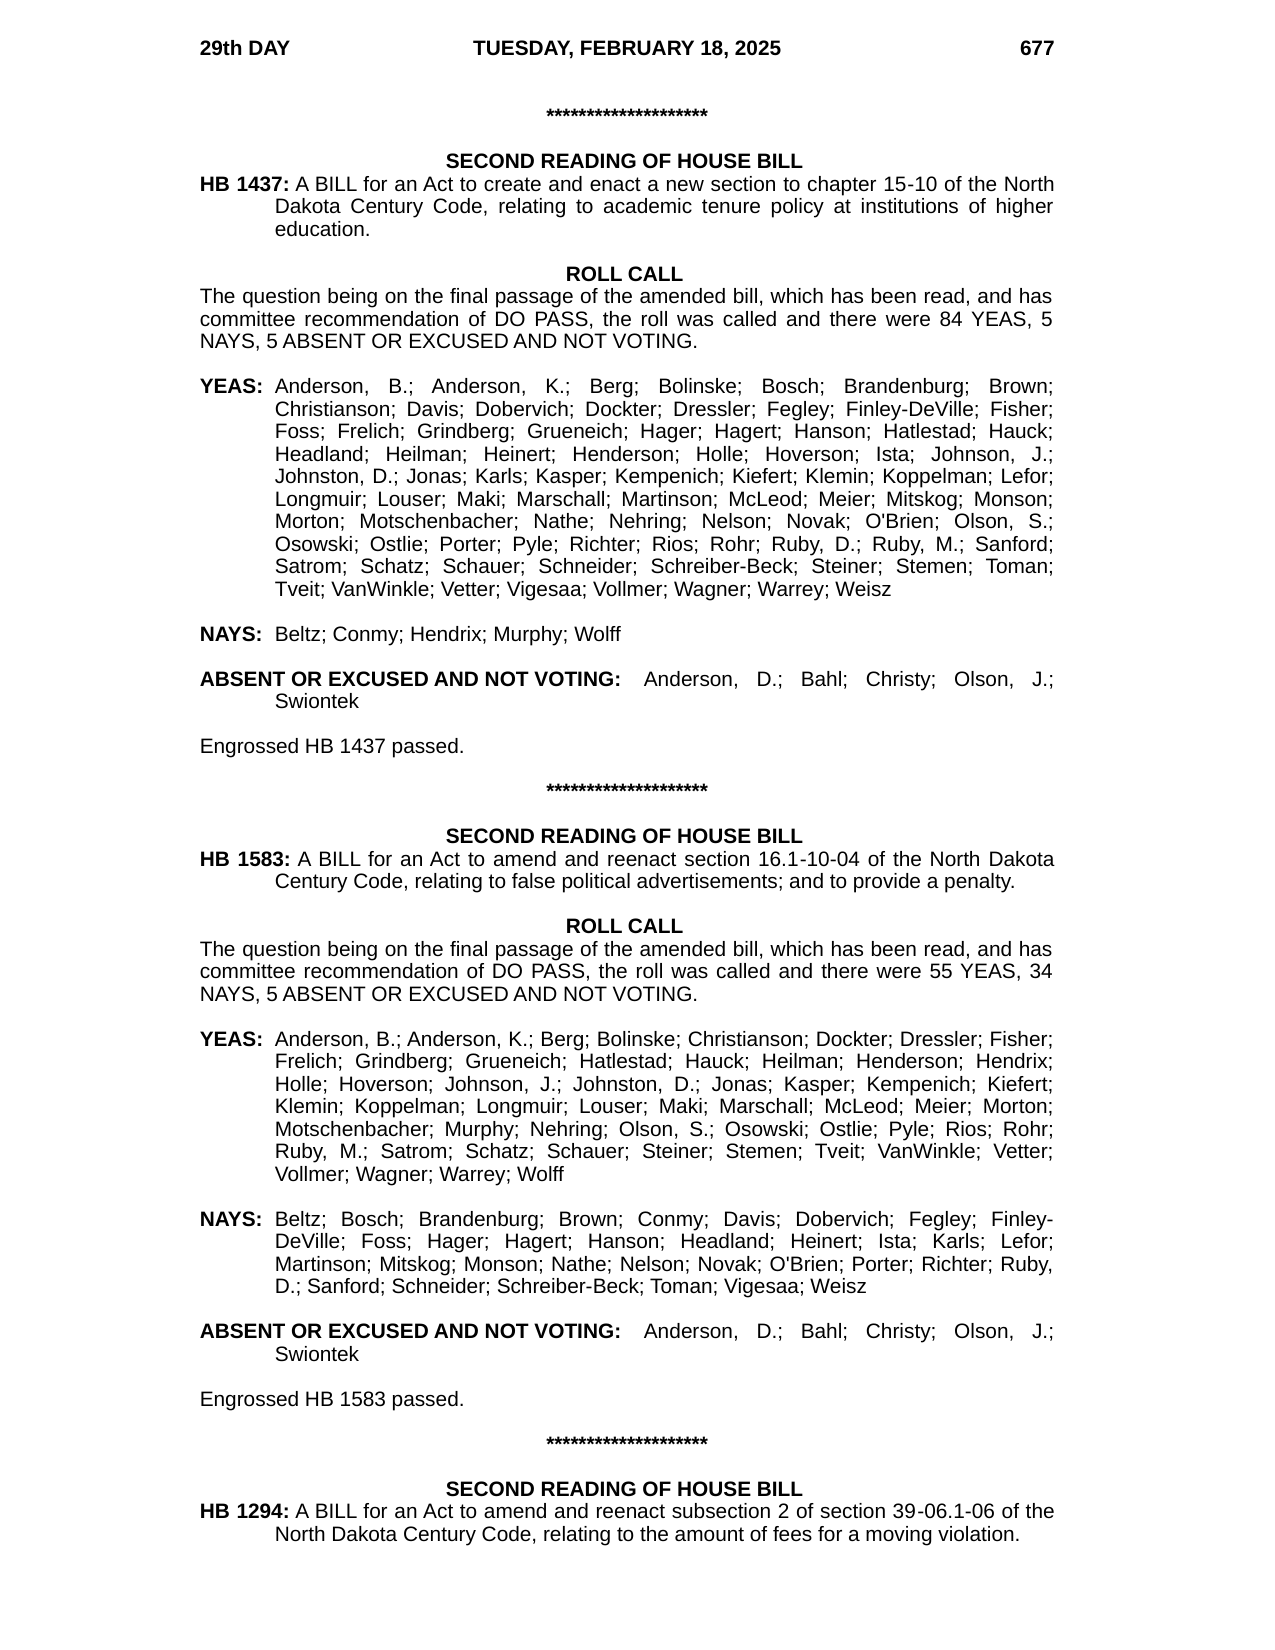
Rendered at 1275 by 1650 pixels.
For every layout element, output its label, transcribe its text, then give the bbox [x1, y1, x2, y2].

subtitle Page 677 [9, 9, 109, 33]
text ROLL CALL [199, 263, 1054, 286]
title HB 1437: A BILL for an Act to create and enact a new section to chapter 15‑10 of the North Dakota Century Code, relating to academic tenure policy at institutions of higher education. [199, 173, 1054, 241]
text Engrossed HB 1583 passed. [199, 1388, 1054, 1411]
text ******************** [199, 781, 1054, 803]
text SECOND READING OF HOUSE BILL [199, 1478, 1054, 1501]
title YEAS: Anderson, B.; Anderson, K.; Berg; Bolinske; Bosch; Brandenburg; Brown; Christianson; Davis; Dobervich; Dockter; Dressler; Fegley; Finley-DeVille; Fisher; Foss; Frelich; Grindberg; Grueneich; Hager; Hagert; Hanson; Hatlestad; Hauck; Headland; Heilman; Heinert; Henderson; Holle; Hoverson; Ista; Johnson, J.; Johnston, D.; Jonas; Karls; Kasper; Kempenich; Kiefert; Klemin; Koppelman; Lefor; Longmuir; Louser; Maki; Marschall; Martinson; McLeod; Meier; Mitskog; Monson; Morton; Motschenbacher; Nathe; Nehring; Nelson; Novak; O'Brien; Olson, S.; Osowski; Ostlie; Porter; Pyle; Richter; Rios; Rohr; Ruby, D.; Ruby, M.; Sanford; Satrom; Schatz; Schauer; Schneider; Schreiber-Beck; Steiner; Stemen; Toman; Tveit; VanWinkle; Vetter; Vigesaa; Vollmer; Wagner; Warrey; Weisz [199, 376, 1054, 601]
title HB 1583: A BILL for an Act to amend and reenact section 16.1‑10‑04 of the North Dakota Century Code, relating to false political advertisements; and to provide a penalty. [199, 848, 1054, 893]
text The question being on the final passage of the amended bill, which has been read, and has committee recommendation of DO PASS, the roll was called and there were 55 YEAS, 34 NAYS, 5 ABSENT OR EXCUSED AND NOT VOTING. [199, 938, 1054, 1006]
title HB 1294: A BILL for an Act to amend and reenact subsection 2 of section 39‑06.1‑06 of the North Dakota Century Code, relating to the amount of fees for a moving violation. [199, 1501, 1054, 1546]
text ******************** [199, 1433, 1054, 1456]
title [0, 0, 118, 42]
title NAYS: Beltz; Conmy; Hendrix; Murphy; Wolff [199, 623, 1054, 646]
text Engrossed HB 1437 passed. [199, 736, 1054, 758]
text SECOND READING OF HOUSE BILL [199, 826, 1054, 848]
title ABSENT OR EXCUSED AND NOT VOTING: Anderson, D.; Bahl; Christy; Olson, J.; Swiontek [199, 668, 1054, 713]
text ROLL CALL [199, 916, 1054, 938]
text The question being on the final passage of the amended bill, which has been read, and has committee recommendation of DO PASS, the roll was called and there were 84 YEAS, 5 NAYS, 5 ABSENT OR EXCUSED AND NOT VOTING. [199, 286, 1054, 353]
title ABSENT OR EXCUSED AND NOT VOTING: Anderson, D.; Bahl; Christy; Olson, J.; Swiontek [199, 1321, 1054, 1366]
text SECOND READING OF HOUSE BILL [199, 151, 1054, 173]
title YEAS: Anderson, B.; Anderson, K.; Berg; Bolinske; Christianson; Dockter; Dressler; Fisher; Frelich; Grindberg; Grueneich; Hatlestad; Hauck; Heilman; Henderson; Hendrix; Holle; Hoverson; Johnson, J.; Johnston, D.; Jonas; Kasper; Kempenich; Kiefert; Klemin; Koppelman; Longmuir; Louser; Maki; Marschall; McLeod; Meier; Morton; Motschenbacher; Murphy; Nehring; Olson, S.; Osowski; Ostlie; Pyle; Rios; Rohr; Ruby, M.; Satrom; Schatz; Schauer; Steiner; Stemen; Tveit; VanWinkle; Vetter; Vollmer; Wagner; Warrey; Wolff [199, 1028, 1054, 1186]
title NAYS: Beltz; Bosch; Brandenburg; Brown; Conmy; Davis; Dobervich; Fegley; Finley-DeVille; Foss; Hager; Hagert; Hanson; Headland; Heinert; Ista; Karls; Lefor; Martinson; Mitskog; Monson; Nathe; Nelson; Novak; O'Brien; Porter; Richter; Ruby, D.; Sanford; Schneider; Schreiber-Beck; Toman; Vigesaa; Weisz [199, 1208, 1054, 1298]
text ******************** [199, 106, 1054, 128]
